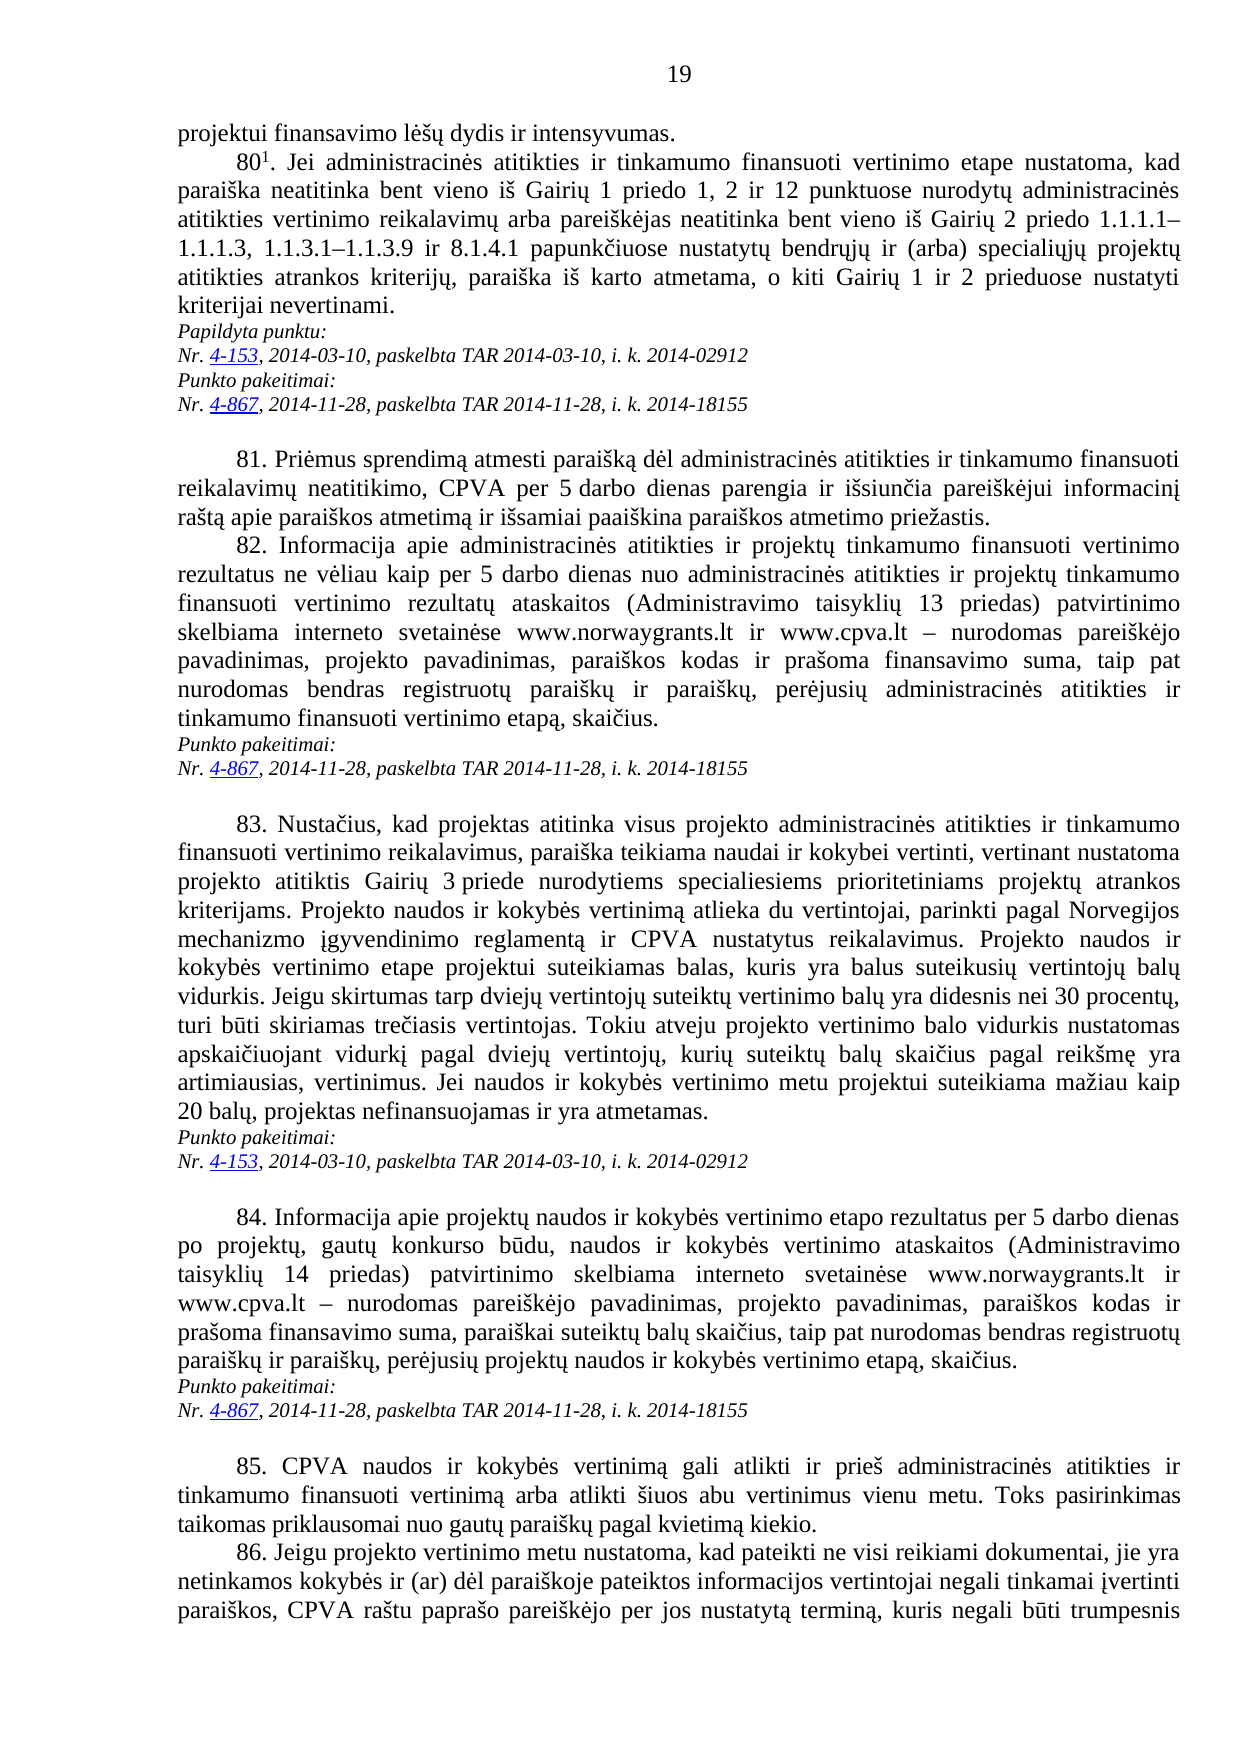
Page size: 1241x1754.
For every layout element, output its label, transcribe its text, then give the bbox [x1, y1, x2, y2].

text Papildyta punktu: [177, 319, 1181, 343]
text 81. Priėmus sprendimą atmesti paraišką dėl administracinės atitikties ir tinkamumo finansuoti reikalavimų neatitikimo, CPVA per 5 darbo dienas parengia ir išsiunčia pareiškėjui informacinį raštą apie paraiškos atmetimą ir išsamiai paaiškina paraiškos atmetimo priežastis. [177, 444, 1181, 531]
text 85. CPVA naudos ir kokybės vertinimą gali atlikti ir prieš administracinės atitikties ir tinkamumo finansuoti vertinimą arba atlikti šiuos abu vertinimus vienu metu. Toks pasirinkimas taikomas priklausomai nuo gautų paraiškų pagal kvietimą kiekio. [177, 1451, 1181, 1537]
text Nr. 4-867, 2014-11-28, paskelbta TAR 2014-11-28, i. k. 2014-18155 [177, 1398, 1181, 1422]
text Nr. 4-867, 2014-11-28, paskelbta TAR 2014-11-28, i. k. 2014-18155 [177, 756, 1181, 780]
text Punkto pakeitimai: [177, 367, 1181, 392]
text Nr. 4-153, 2014-03-10, paskelbta TAR 2014-03-10, i. k. 2014-02912 [177, 343, 1181, 367]
text 82. Informacija apie administracinės atitikties ir projektų tinkamumo finansuoti vertinimo rezultatus ne vėliau kaip per 5 darbo dienas nuo administracinės atitikties ir projektų tinkamumo finansuoti vertinimo rezultatų ataskaitos (Administravimo taisyklių 13 priedas) patvirtinimo skelbiama interneto svetainėse www.norwaygrants.lt ir www.cpva.lt – nurodomas pareiškėjo pavadinimas, projekto pavadinimas, paraiškos kodas ir prašoma finansavimo suma, taip pat nurodomas bendras registruotų paraiškų ir paraiškų, perėjusių administracinės atitikties ir tinkamumo finansuoti vertinimo etapą, skaičius. [177, 531, 1181, 732]
text 801. Jei administracinės atitikties ir tinkamumo finansuoti vertinimo etape nustatoma, kad paraiška neatitinka bent vieno iš Gairių 1 priedo 1, 2 ir 12 punktuose nurodytų administracinės atitikties vertinimo reikalavimų arba pareiškėjas neatitinka bent vieno iš Gairių 2 priedo 1.1.1.1–1.1.1.3, 1.1.3.1–1.1.3.9 ir 8.1.4.1 papunkčiuose nustatytų bendrųjų ir (arba) specialiųjų projektų atitikties atrankos kriterijų, paraiška iš karto atmetama, o kiti Gairių 1 ir 2 prieduose nustatyti kriterijai nevertinami. [177, 147, 1181, 319]
text Punkto pakeitimai: [177, 732, 1181, 756]
text Nr. 4-867, 2014-11-28, paskelbta TAR 2014-11-28, i. k. 2014-18155 [177, 392, 1181, 416]
text Punkto pakeitimai: [177, 1374, 1181, 1398]
text 83. Nustačius, kad projektas atitinka visus projekto administracinės atitikties ir tinkamumo finansuoti vertinimo reikalavimus, paraiška teikiama naudai ir kokybei vertinti, vertinant nustatoma projekto atitiktis Gairių 3 priede nurodytiems specialiesiems prioritetiniams projektų atrankos kriterijams. Projekto naudos ir kokybės vertinimą atlieka du vertintojai, parinkti pagal Norvegijos mechanizmo įgyvendinimo reglamentą ir CPVA nustatytus reikalavimus. Projekto naudos ir kokybės vertinimo etape projektui suteikiamas balas, kuris yra balus suteikusių vertintojų balų vidurkis. Jeigu skirtumas tarp dviejų vertintojų suteiktų vertinimo balų yra didesnis nei 30 procentų, turi būti skiriamas trečiasis vertintojas. Tokiu atveju projekto vertinimo balo vidurkis nustatomas apskaičiuojant vidurkį pagal dviejų vertintojų, kurių suteiktų balų skaičius pagal reikšmę yra artimiausias, vertinimus. Jei naudos ir kokybės vertinimo metu projektui suteikiama mažiau kaip 20 balų, projektas nefinansuojamas ir yra atmetamas. [177, 809, 1181, 1125]
text projektui finansavimo lėšų dydis ir intensyvumas. [177, 118, 1181, 147]
text Nr. 4-153, 2014-03-10, paskelbta TAR 2014-03-10, i. k. 2014-02912 [177, 1149, 1181, 1173]
text 84. Informacija apie projektų naudos ir kokybės vertinimo etapo rezultatus per 5 darbo dienas po projektų, gautų konkurso būdu, naudos ir kokybės vertinimo ataskaitos (Administravimo taisyklių 14 priedas) patvirtinimo skelbiama interneto svetainėse www.norwaygrants.lt ir www.cpva.lt – nurodomas pareiškėjo pavadinimas, projekto pavadinimas, paraiškos kodas ir prašoma finansavimo suma, paraiškai suteiktų balų skaičius, taip pat nurodomas bendras registruotų paraiškų ir paraiškų, perėjusių projektų naudos ir kokybės vertinimo etapą, skaičius. [177, 1202, 1181, 1374]
text Punkto pakeitimai: [177, 1125, 1181, 1149]
text 86. Jeigu projekto vertinimo metu nustatoma, kad pateikti ne visi reikiami dokumentai, jie yra netinkamos kokybės ir (ar) dėl paraiškoje pateiktos informacijos vertintojai negali tinkamai įvertinti paraiškos, CPVA raštu paprašo pareiškėjo per jos nustatytą terminą, kuris negali būti trumpesnis [177, 1537, 1181, 1624]
